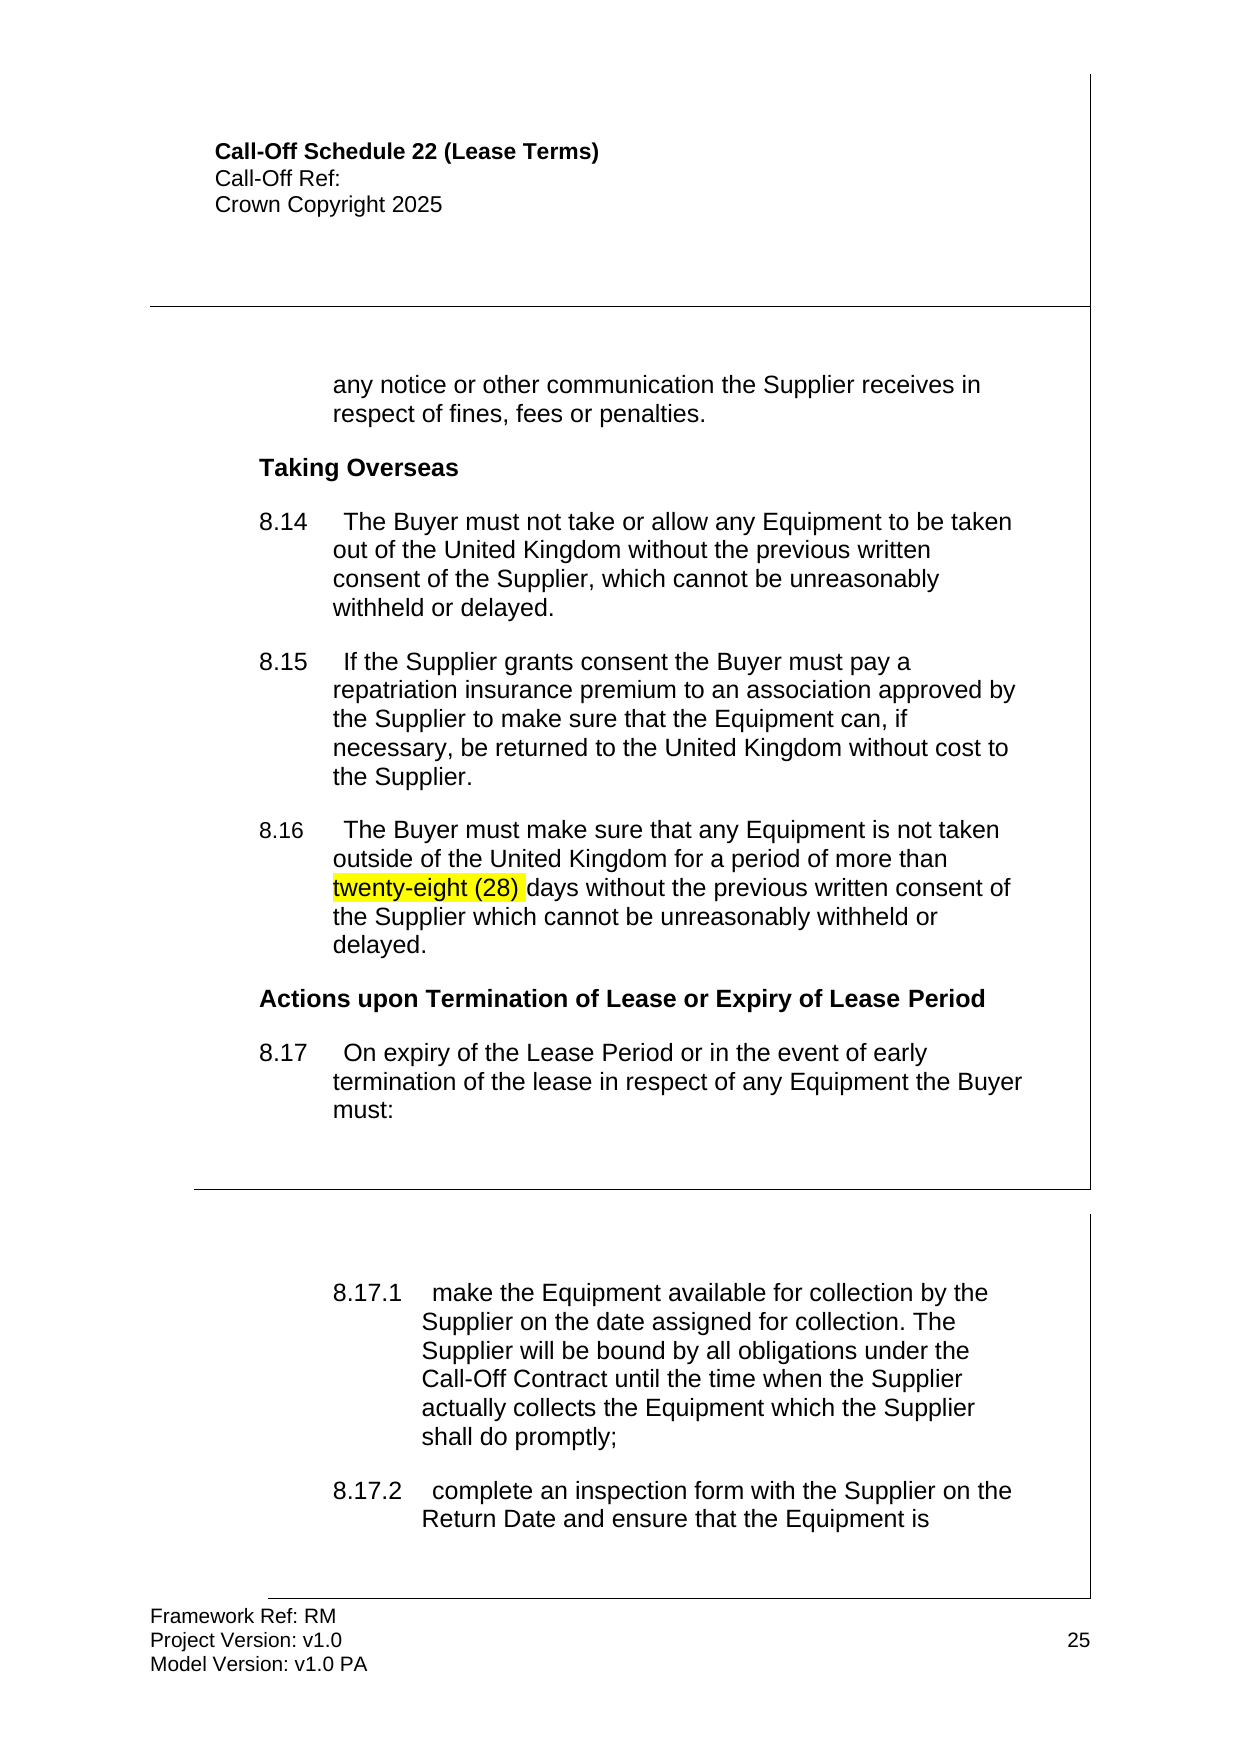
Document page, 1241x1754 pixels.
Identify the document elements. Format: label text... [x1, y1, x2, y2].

subtitle On expiry of the Lease Period or in the event of early termination of the lease in respect of any Equipment the Buyer must: [194, 973, 1091, 1189]
subtitle complete an inspection form with the Supplier on the Return Date and ensure that the Equipment is returned and that the Equipment is in a condition consistent with its age and mileage making due allowance for fair wear and tear; [268, 1411, 1091, 1598]
subtitle The Buyer is liable for all fines, fees or penalties incurred by any operator of a piece of Equipment provided under the Call-Off Contract. The Supplier must in all cases send to the Buyer any notice or other communication the Supplier receives in respect of fines, fees or penalties. [194, 306, 1090, 388]
subtitle The Buyer must not take or allow any Equipment to be taken out of the United Kingdom without the previous written consent of the Supplier, which cannot be unreasonably withheld or delayed. [194, 442, 1091, 582]
subtitle If the Supplier grants consent the Buyer must pay a repatriation insurance premium to an association approved by the Supplier to make sure that the Equipment can, if necessary, be returned to the United Kingdom without cost to the Supplier. [194, 582, 1091, 751]
subtitle Actions upon Termination of Lease or Expiry of Lease Period [194, 919, 1091, 973]
subtitle The Buyer must make sure that any Equipment is not taken outside of the United Kingdom for a period of more than twenty-eight (28) days without the previous written consent of the Supplier which cannot be unreasonably withheld or delayed. [194, 751, 1091, 919]
subtitle Taking Overseas [194, 388, 1091, 442]
subtitle make the Equipment available for collection by the Supplier on the date assigned for collection. The Supplier will be bound by all obligations under the Call-Off Contract until the time when the Supplier actually collects the Equipment which the Supplier shall do promptly; [268, 1214, 1090, 1411]
